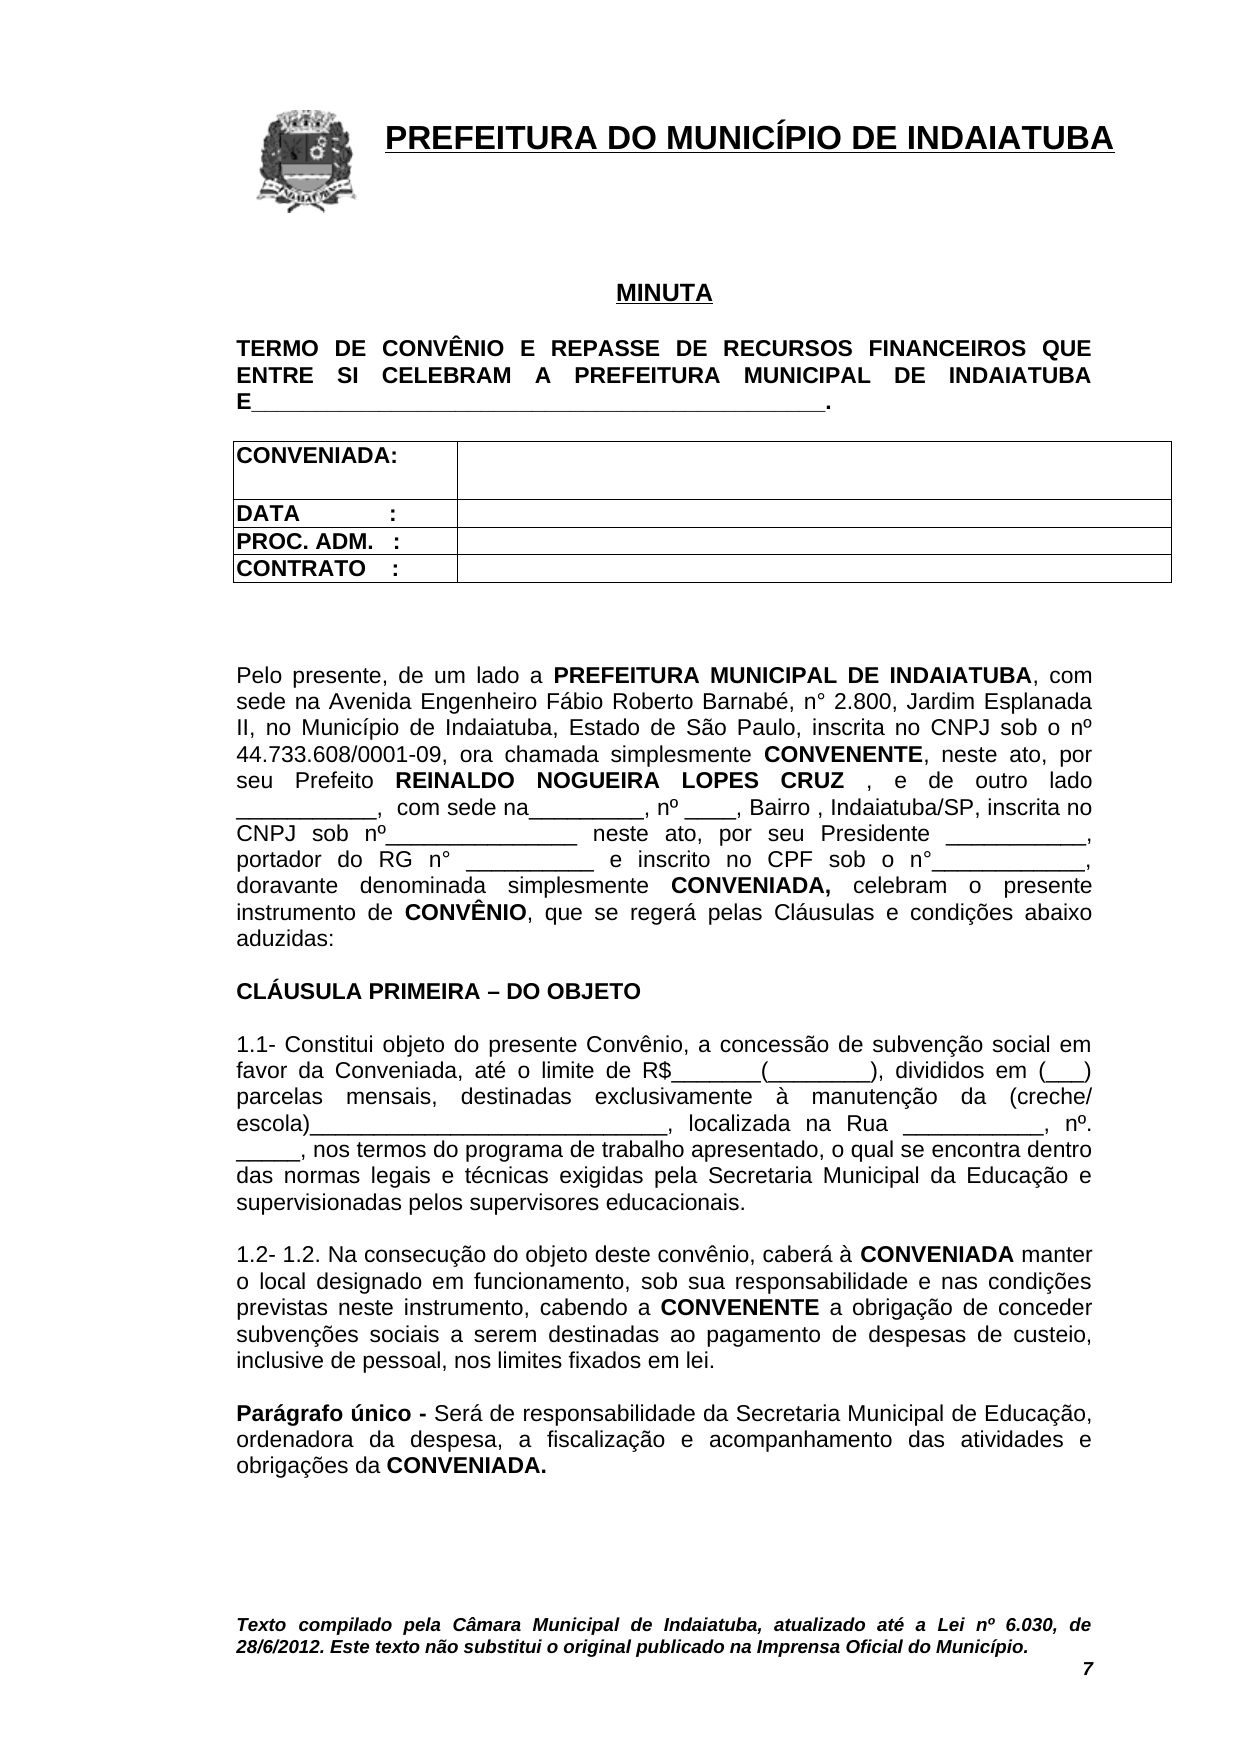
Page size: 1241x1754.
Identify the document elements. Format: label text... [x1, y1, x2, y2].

table_cell PROC. ADM. : [234, 528, 457, 554]
table_cell [458, 555, 1171, 582]
table_cell DATA : [234, 500, 457, 527]
table_cell [458, 500, 1171, 527]
table_cell [458, 528, 1171, 554]
subtitle TERMO DE CONVÊNIO E REPASSE DE RECURSOS FINANCEIROS QUE ENTRE SI CELEBRAM A PREFEITURA MUNICIPAL DE INDAIATUBA E_____________________________________________. [236, 335, 1092, 414]
table_header [458, 442, 1171, 499]
text Parágrafo único - Será de responsabilidade da Secretaria Municipal de Educação, ordenadora da despesa, a fiscalização e acompanhamento das atividades e obrigações da CONVENIADA. [236, 1399, 1092, 1479]
text CLÁUSULA PRIMEIRA – DO OBJETO [236, 978, 1092, 1004]
table_cell CONTRATO : [234, 555, 457, 582]
text 1.2- 1.2. Na consecução do objeto deste convênio, caberá à CONVENIADA manter o local designado em funcionamento, sob sua responsabilidade e nas condições previstas neste instrumento, cabendo a CONVENENTE a obrigação de conceder subvenções sociais a serem destinadas ao pagamento de despesas de custeio, inclusive de pessoal, nos limites fixados em lei. [236, 1241, 1092, 1373]
text MINUTA [236, 278, 1092, 307]
text Pelo presente, de um lado a PREFEITURA MUNICIPAL DE INDAIATUBA, com sede na Avenida Engenheiro Fábio Roberto Barnabé, n° 2.800, Jardim Esplanada II, no Município de Indaiatuba, Estado de São Paulo, inscrita no CNPJ sob o nº 44.733.608/0001-09, ora chamada simplesmente CONVENENTE, neste ato, por seu Prefeito REINALDO NOGUEIRA LOPES CRUZ , e de outro lado ___________, com sede na_________, nº ____, Bairro , Indaiatuba/SP, inscrita no CNPJ sob nº_______________ neste ato, por seu Presidente ___________, portador do RG n° __________ e inscrito no CPF sob o n°____________, doravante denominada simplesmente CONVENIADA, celebram o presente instrumento de CONVÊNIO, que se regerá pelas Cláusulas e condições abaixo aduzidas: [236, 662, 1092, 952]
table_header CONVENIADA: [234, 442, 457, 499]
text 1.1- Constitui objeto do presente Convênio, a concessão de subvenção social em favor da Conveniada, até o limite de R$_______(________), divididos em (___) parcelas mensais, destinadas exclusivamente à manutenção da (creche/ escola)____________________________, localizada na Rua ___________, nº. _____, nos termos do programa de trabalho apresentado, o qual se encontra dentro das normas legais e técnicas exigidas pela Secretaria Municipal da Educação e supervisionadas pelos supervisores educacionais. [236, 1031, 1092, 1215]
